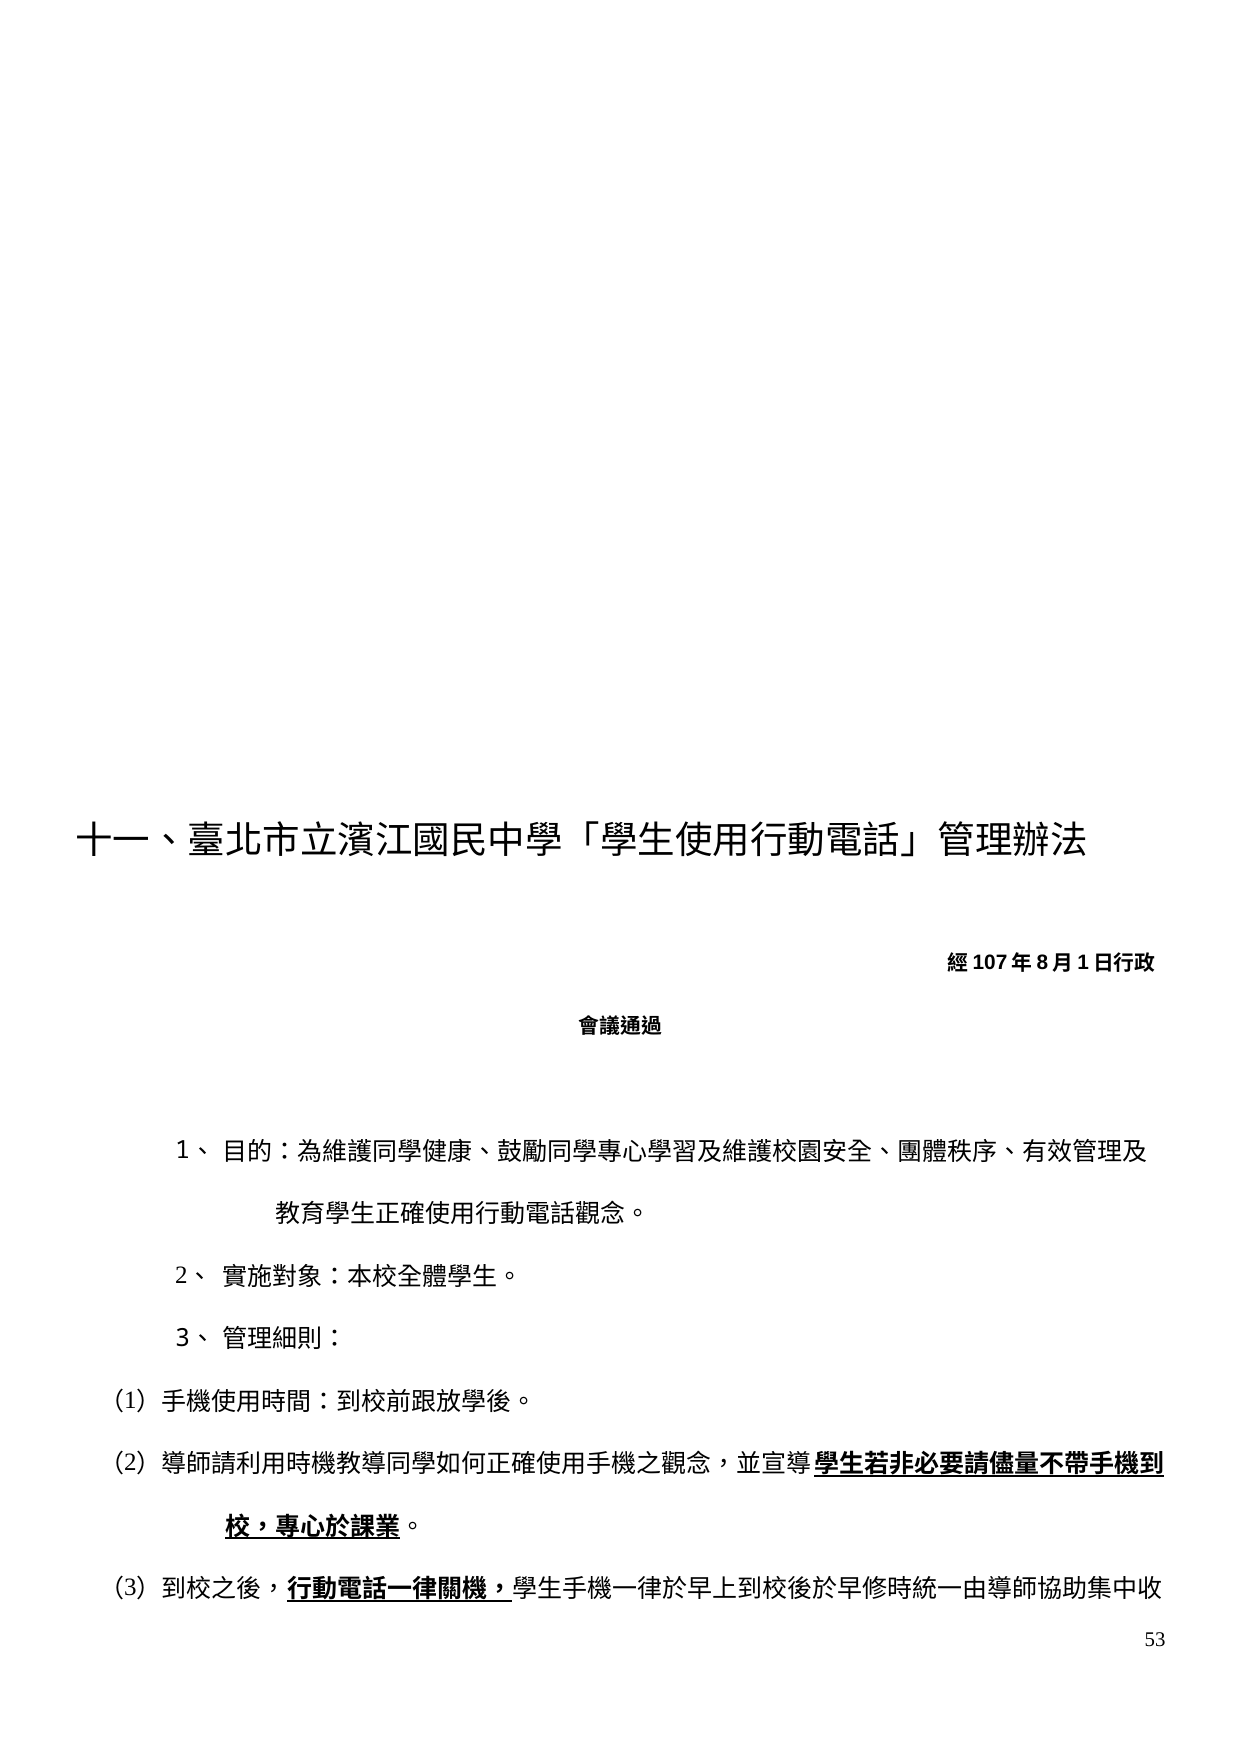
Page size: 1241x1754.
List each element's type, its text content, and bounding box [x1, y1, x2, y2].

list 手機使用時間：到校前跟放學後。 [99, 1358, 1165, 1420]
list 到校之後，行動電話一律關機，學生手機一律於早上到校後於早修時統一由導師協助集中收 [99, 1545, 1165, 1608]
text 十一、臺北市立濱江國民中學「學生使用行動電話」管理辦法 [75, 795, 1165, 858]
text 經107年8月1日行政會議通過 [75, 920, 1165, 1045]
list 導師請利用時機教導同學如何正確使用手機之觀念，並宣導學生若非必要請儘量不帶手機到校，專心於課業。 [99, 1420, 1165, 1545]
list 實施對象：本校全體學生。 [175, 1233, 1165, 1295]
list 目的：為維護同學健康、鼓勵同學專心學習及維護校園安全、團體秩序、有效管理及教育學生正確使用行動電話觀念。 [175, 1108, 1165, 1233]
list 管理細則： [175, 1295, 1165, 1358]
